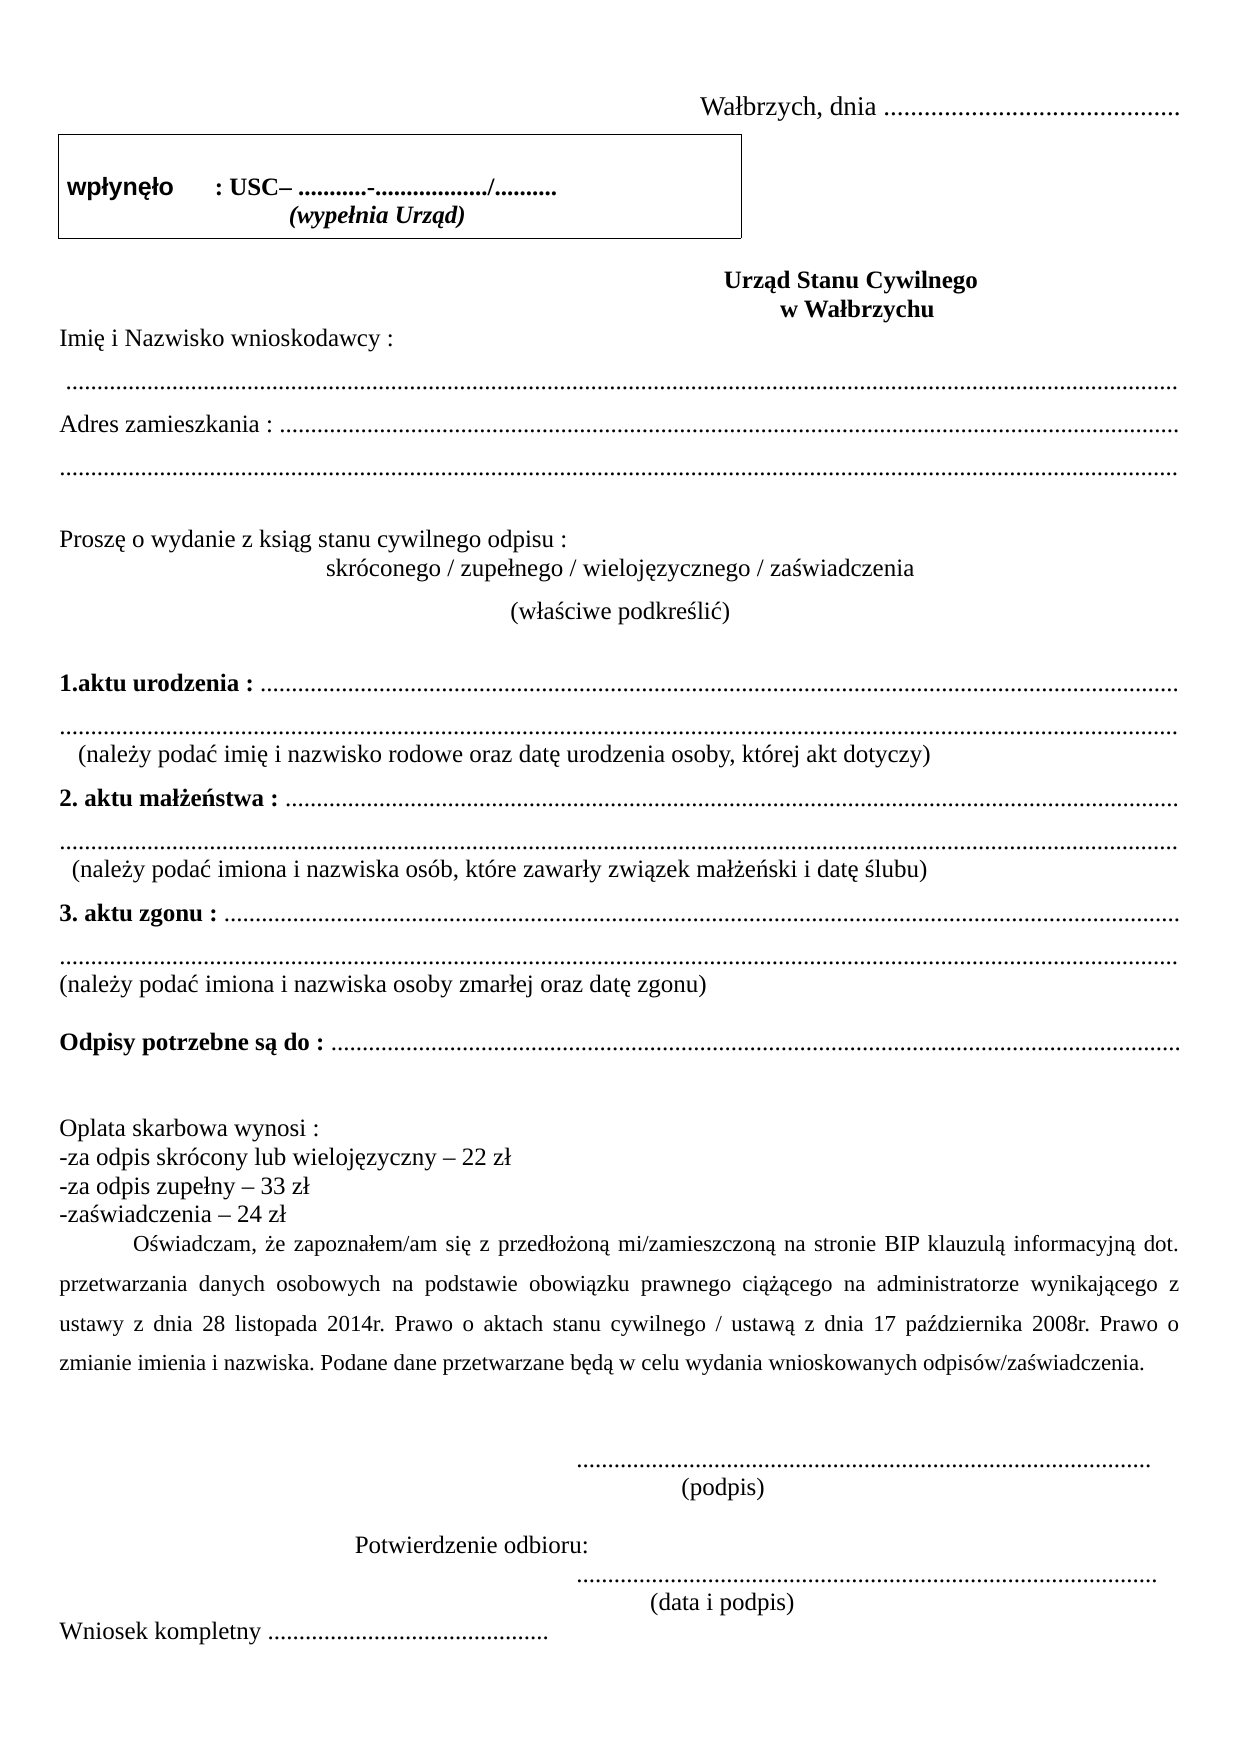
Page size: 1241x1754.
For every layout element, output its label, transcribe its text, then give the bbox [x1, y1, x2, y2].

text Odpisy potrzebne są do : ........................................................................................................................................ [59, 1027, 1181, 1056]
text w Wałbrzychu [59, 294, 1181, 323]
text (należy podać imię i nazwisko rodowe oraz datę urodzenia osoby, której akt dotyczy) [59, 739, 1181, 768]
text -za odpis skrócony lub wielojęzyczny – 22 zł [59, 1142, 1181, 1171]
text Wałbrzych, dnia ............................................ [59, 90, 1181, 121]
text -zaświadczenia – 24 zł [59, 1199, 1181, 1228]
text Potwierdzenie odbioru: ............................................................................................. [59, 1530, 1181, 1587]
text (data i podpis) [59, 1587, 1190, 1616]
text Wniosek kompletny ............................................. [59, 1616, 1181, 1645]
text (wypełnia Urząd) [67, 201, 732, 229]
text Imię i Nazwisko wnioskodawcy : [59, 323, 1181, 351]
text Oświadczam, że zapoznałem/am się z przedłożoną mi/zamieszczoną na stronie BIP klauzulą informacyjną dot. przetwarzania danych osobowych na podstawie obowiązku prawnego ciążącego na administratorze wynikającego z ustawy z dnia 28 listopada 2014r. Prawo o aktach stanu cywilnego / ustawą z dnia 17 października 2008r. Prawo o zmianie imienia i nazwiska. Podane dane przetwarzane będą w celu wydania wnioskowanych odpisów/zaświadczenia. [59, 1228, 1181, 1375]
text (należy podać imiona i nazwiska osoby zmarłej oraz datę zgonu) [59, 969, 1181, 998]
text 1.aktu urodzenia : ................................................................................................................................................... [59, 668, 1181, 696]
text skróconego / zupełnego / wielojęzycznego / zaświadczenia [59, 553, 1181, 581]
text .................................................................................................................................................................................. [59, 366, 1181, 394]
text 2. aktu małżeństwa : ............................................................................................................................................... [59, 783, 1181, 811]
text (należy podać imiona i nazwiska osób, które zawarły związek małżeński i datę ślubu) [59, 854, 1181, 883]
text (podpis) [59, 1472, 1181, 1501]
text 3. aktu zgonu : ......................................................................................................................................................... [59, 898, 1181, 926]
text Urząd Stanu Cywilnego [59, 265, 1181, 294]
text ................................................................................................................................................................................... [59, 941, 1181, 969]
text ................................................................................................................................................................................... [59, 826, 1181, 854]
text ............................................................................................ [59, 1444, 1181, 1472]
text Oplata skarbowa wynosi : [59, 1113, 1181, 1142]
text -za odpis zupełny – 33 zł [59, 1171, 1181, 1199]
text (właściwe podkreślić) [59, 596, 1181, 624]
text ................................................................................................................................................................................... [59, 711, 1181, 739]
text Adres zamieszkania : ................................................................................................................................................ [59, 409, 1181, 438]
text ................................................................................................................................................................................... [59, 452, 1181, 481]
text Proszę o wydanie z ksiąg stanu cywilnego odpisu : [59, 524, 1181, 553]
text wpłynęło : USC– ...........-................../.......... [67, 172, 732, 201]
